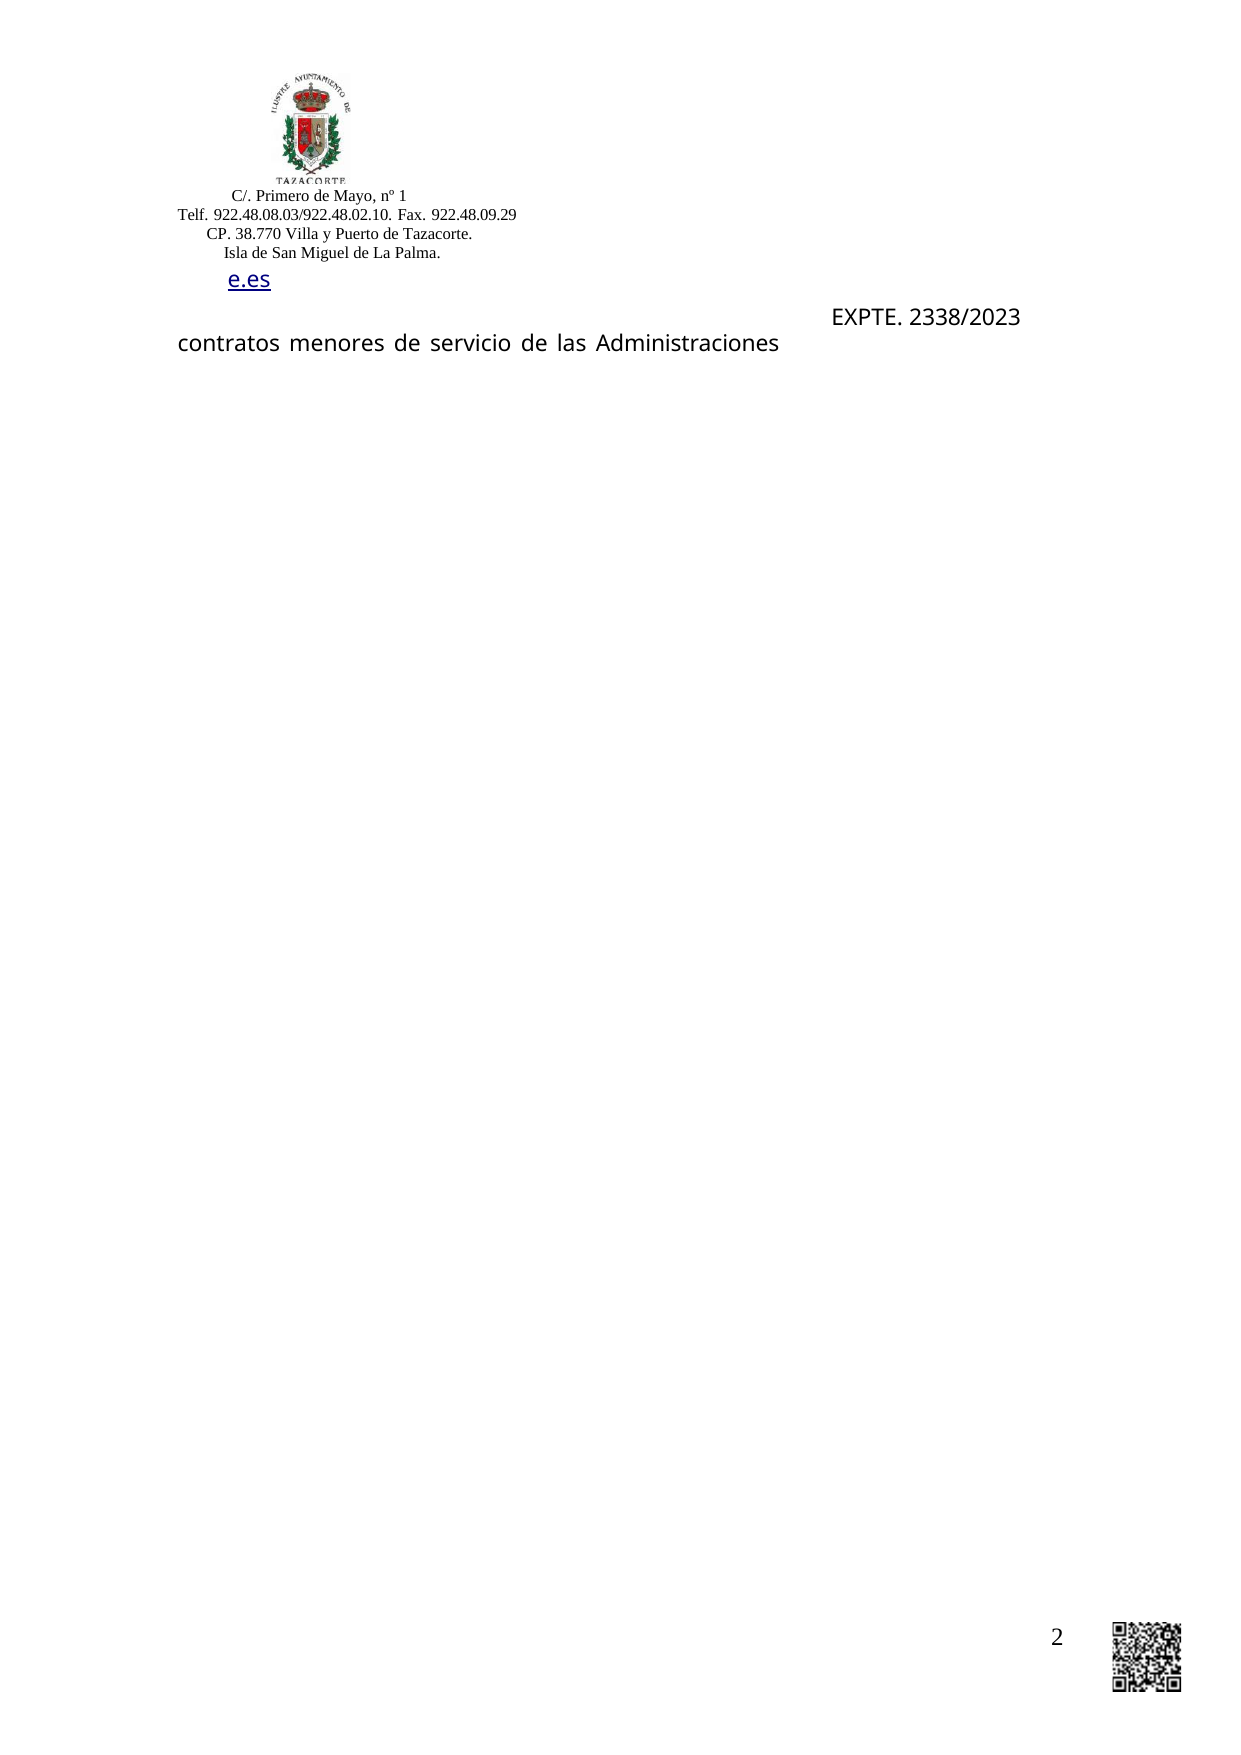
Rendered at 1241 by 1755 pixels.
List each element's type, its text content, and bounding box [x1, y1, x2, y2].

text contratos menores de servicio de las Administraciones [177, 327, 1064, 358]
